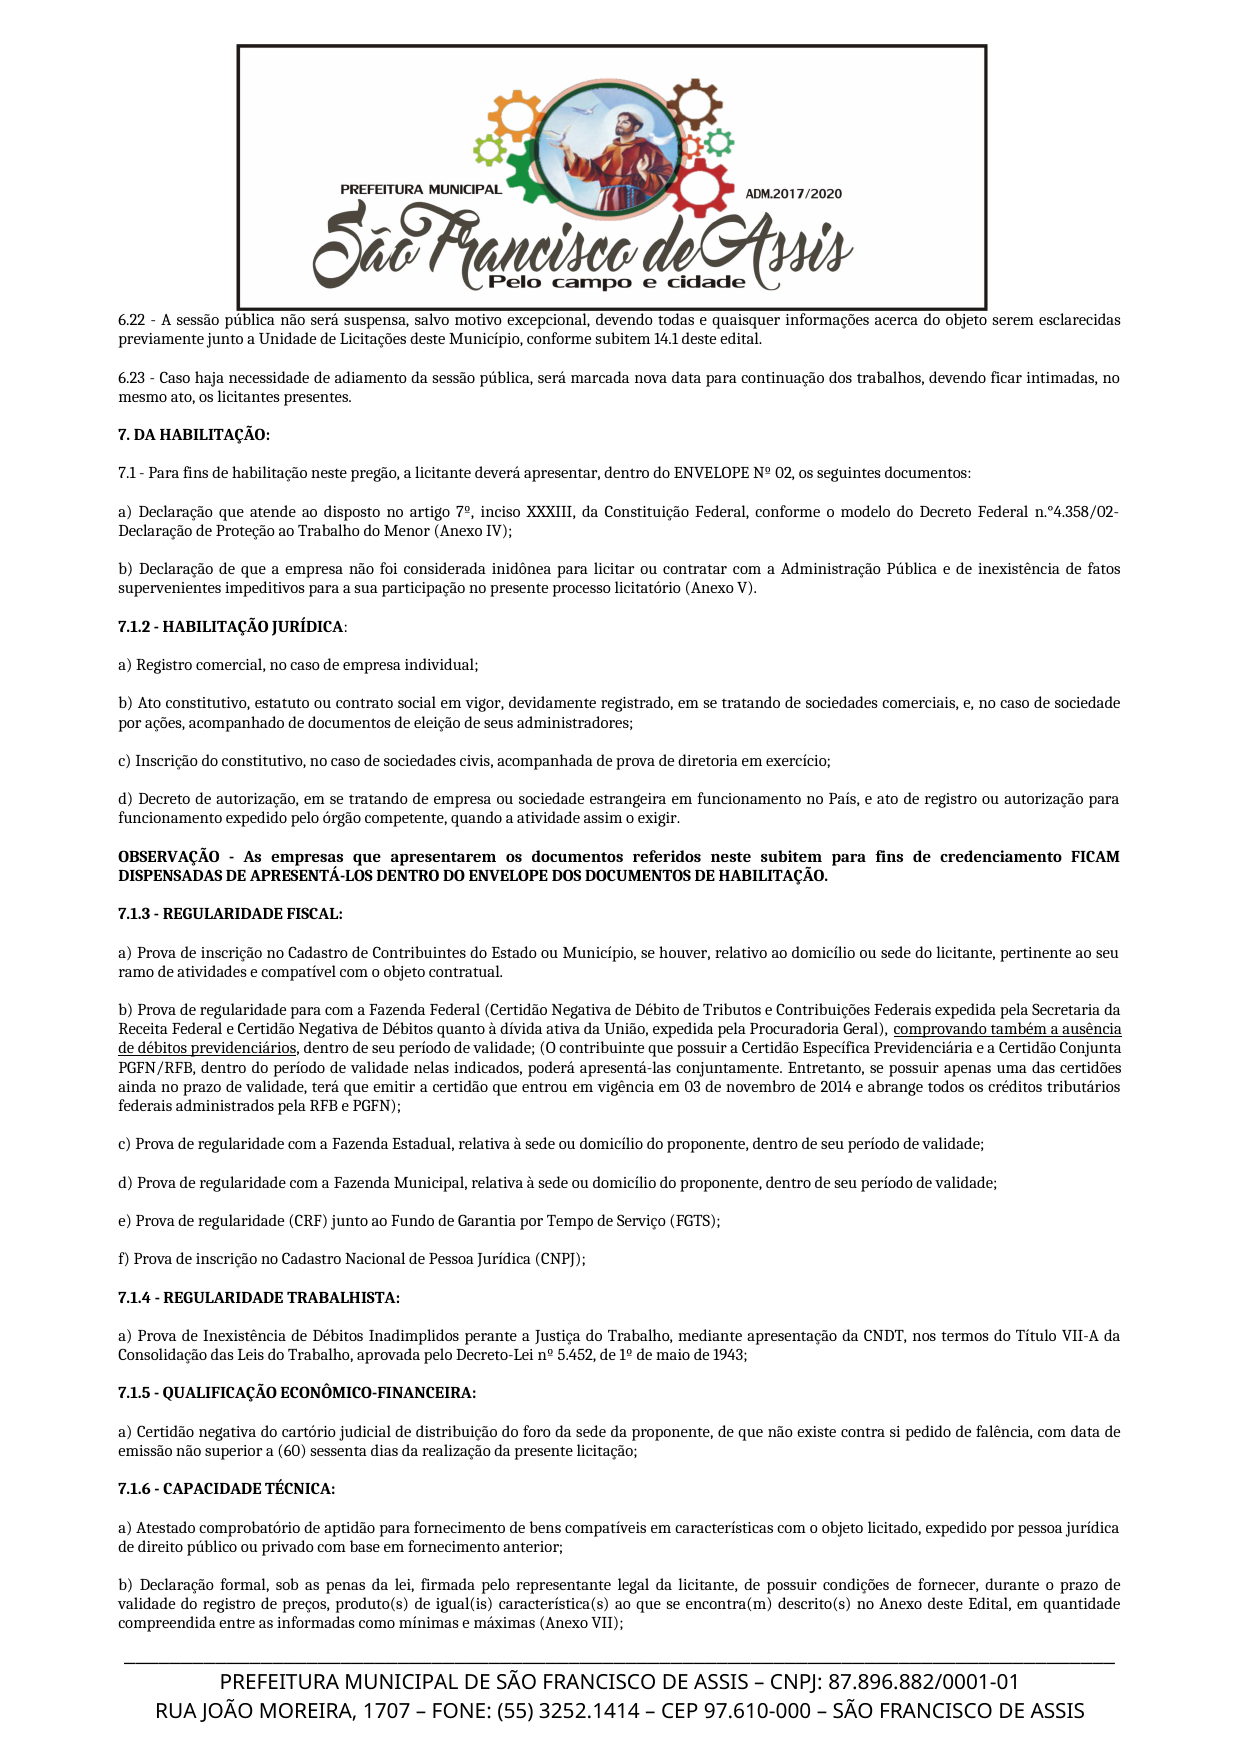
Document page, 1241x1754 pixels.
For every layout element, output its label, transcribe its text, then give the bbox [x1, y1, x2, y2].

text b) Prova de regularidade para com a Fazenda Federal (Certidão Negativa de Débito de Tributos e Contribuições Federais expedida pela Secretaria da Receita Federal e Certidão Negativa de Débitos quanto à dívida ativa da União, expedida pela Procuradoria Geral), comprovando também a ausência de débitos previdenciários, dentro de seu período de validade; (O contribuinte que possuir a Certidão Específica Previdenciária e a Certidão Conjunta PGFN/RFB, dentro do período de validade nelas indicados, poderá apresentá-las conjuntamente. Entretanto, se possuir apenas uma das certidões ainda no prazo de validade, terá que emitir a certidão que entrou em vigência em 03 de novembro de 2014 e abrange todos os créditos tributários federais administrados pela RFB e PGFN); [118, 1001, 1122, 1116]
text b) Declaração formal, sob as penas da lei, firmada pelo representante legal da licitante, de possuir condições de fornecer, durante o prazo de validade do registro de preços, produto(s) de igual(is) característica(s) ao que se encontra(m) descrito(s) no Anexo deste Edital, em quantidade compreendida entre as informadas como mínimas e máximas (Anexo VII); [118, 1576, 1122, 1633]
text 7.1.3 - REGULARIDADE FISCAL: [118, 905, 1122, 924]
text 7. DA HABILITAÇÃO: [118, 426, 1122, 445]
text 7.1.6 - CAPACIDADE TÉCNICA: [118, 1480, 1122, 1499]
text d) Decreto de autorização, em se tratando de empresa ou sociedade estrangeira em funcionamento no País, e ato de registro ou autorização para funcionamento expedido pelo órgão competente, quando a atividade assim o exigir. [118, 790, 1122, 828]
text a) Certidão negativa do cartório judicial de distribuição do foro da sede da proponente, de que não existe contra si pedido de falência, com data de emissão não superior a (60) sessenta dias da realização da presente licitação; [118, 1422, 1122, 1461]
text 7.1.4 - REGULARIDADE TRABALHISTA: [118, 1288, 1122, 1307]
text a) Registro comercial, no caso de empresa individual; [118, 656, 1122, 675]
text a) Declaração que atende ao disposto no artigo 7º, inciso XXXIII, da Constituição Federal, conforme o modelo do Decreto Federal n.°4.358/02-Declaração de Proteção ao Trabalho do Menor (Anexo IV); [118, 502, 1122, 541]
text a) Prova de Inexistência de Débitos Inadimplidos perante a Justiça do Trabalho, mediante apresentação da CNDT, nos termos do Título VII-A da Consolidação das Leis do Trabalho, aprovada pelo Decreto-Lei nº 5.452, de 1º de maio de 1943; [118, 1326, 1122, 1365]
text f) Prova de inscrição no Cadastro Nacional de Pessoa Jurídica (CNPJ); [118, 1250, 1122, 1269]
text 7.1.2 - HABILITAÇÃO JURÍDICA: [118, 617, 1122, 636]
text 7.1.5 - QUALIFICAÇÃO ECONÔMICO-FINANCEIRA: [118, 1384, 1122, 1403]
text b) Declaração de que a empresa não foi considerada inidônea para licitar ou contratar com a Administração Pública e de inexistência de fatos supervenientes impeditivos para a sua participação no presente processo licitatório (Anexo V). [118, 560, 1122, 598]
text c) Prova de regularidade com a Fazenda Estadual, relativa à sede ou domicílio do proponente, dentro de seu período de validade; [118, 1135, 1122, 1154]
text 6.23 - Caso haja necessidade de adiamento da sessão pública, será marcada nova data para continuação dos trabalhos, devendo ficar intimadas, no mesmo ato, os licitantes presentes. [118, 368, 1122, 406]
text b) Ato constitutivo, estatuto ou contrato social em vigor, devidamente registrado, em se tratando de sociedades comerciais, e, no caso de sociedade por ações, acompanhado de documentos de eleição de seus administradores; [118, 694, 1122, 732]
text a) Prova de inscrição no Cadastro de Contribuintes do Estado ou Município, se houver, relativo ao domicílio ou sede do licitante, pertinente ao seu ramo de atividades e compatível com o objeto contratual. [118, 943, 1122, 981]
text e) Prova de regularidade (CRF) junto ao Fundo de Garantia por Tempo de Serviço (FGTS); [118, 1211, 1122, 1231]
text c) Inscrição do constitutivo, no caso de sociedades civis, acompanhada de prova de diretoria em exercício; [118, 751, 1122, 771]
text 6.22 - A sessão pública não será suspensa, salvo motivo excepcional, devendo todas e quaisquer informações acerca do objeto serem esclarecidas previamente junto a Unidade de Licitações deste Município, conforme subitem 14.1 deste edital. [118, 311, 1122, 349]
text 7.1 - Para fins de habilitação neste pregão, a licitante deverá apresentar, dentro do ENVELOPE Nº 02, os seguintes documentos: [118, 464, 1122, 483]
text a) Atestado comprobatório de aptidão para fornecimento de bens compatíveis em características com o objeto licitado, expedido por pessoa jurídica de direito público ou privado com base em fornecimento anterior; [118, 1518, 1122, 1556]
text OBSERVAÇÃO - As empresas que apresentarem os documentos referidos neste subitem para fins de credenciamento FICAM DISPENSADAS DE APRESENTÁ-LOS DENTRO DO ENVELOPE DOS DOCUMENTOS DE HABILITAÇÃO. [118, 847, 1122, 886]
text d) Prova de regularidade com a Fazenda Municipal, relativa à sede ou domicílio do proponente, dentro de seu período de validade; [118, 1173, 1122, 1192]
